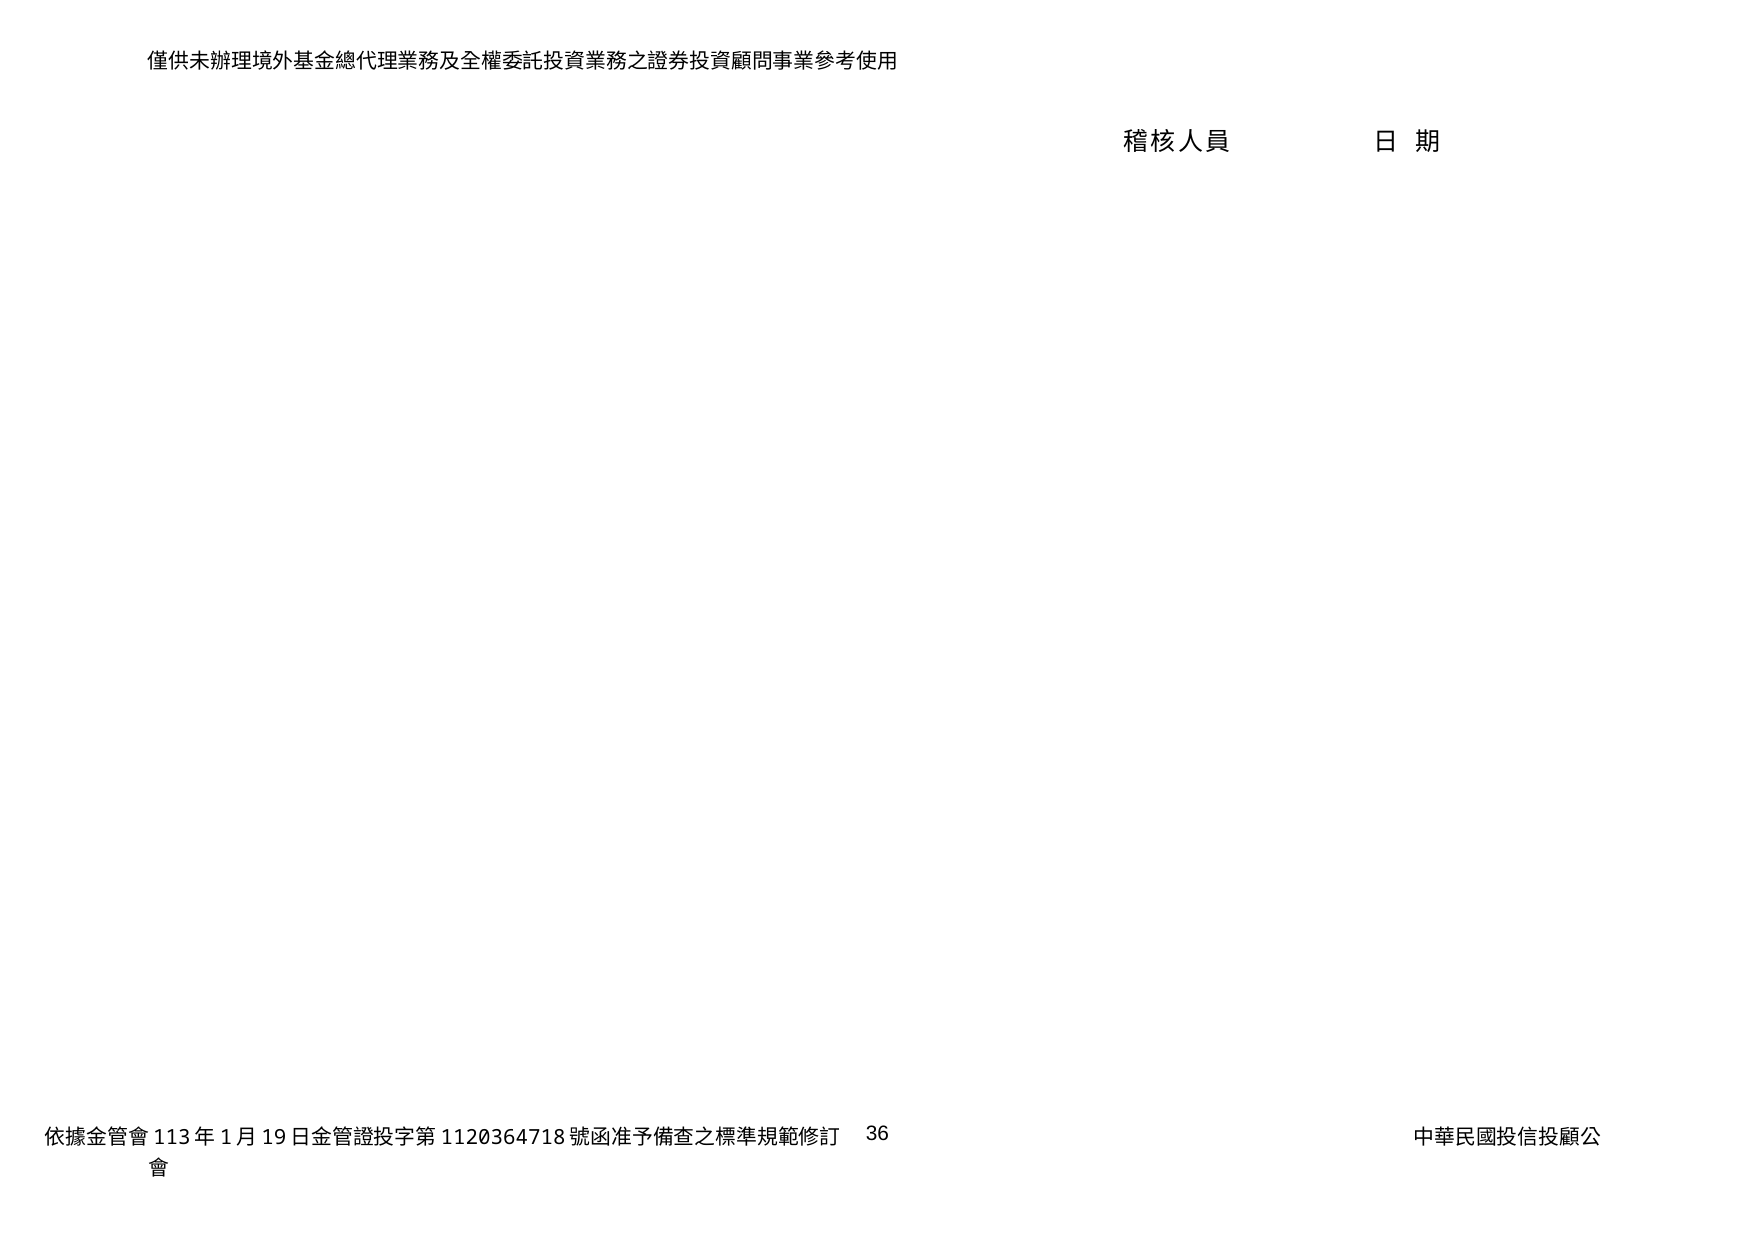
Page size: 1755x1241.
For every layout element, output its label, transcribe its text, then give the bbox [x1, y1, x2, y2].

text 稽核人員 日 期 [148, 98, 1606, 160]
